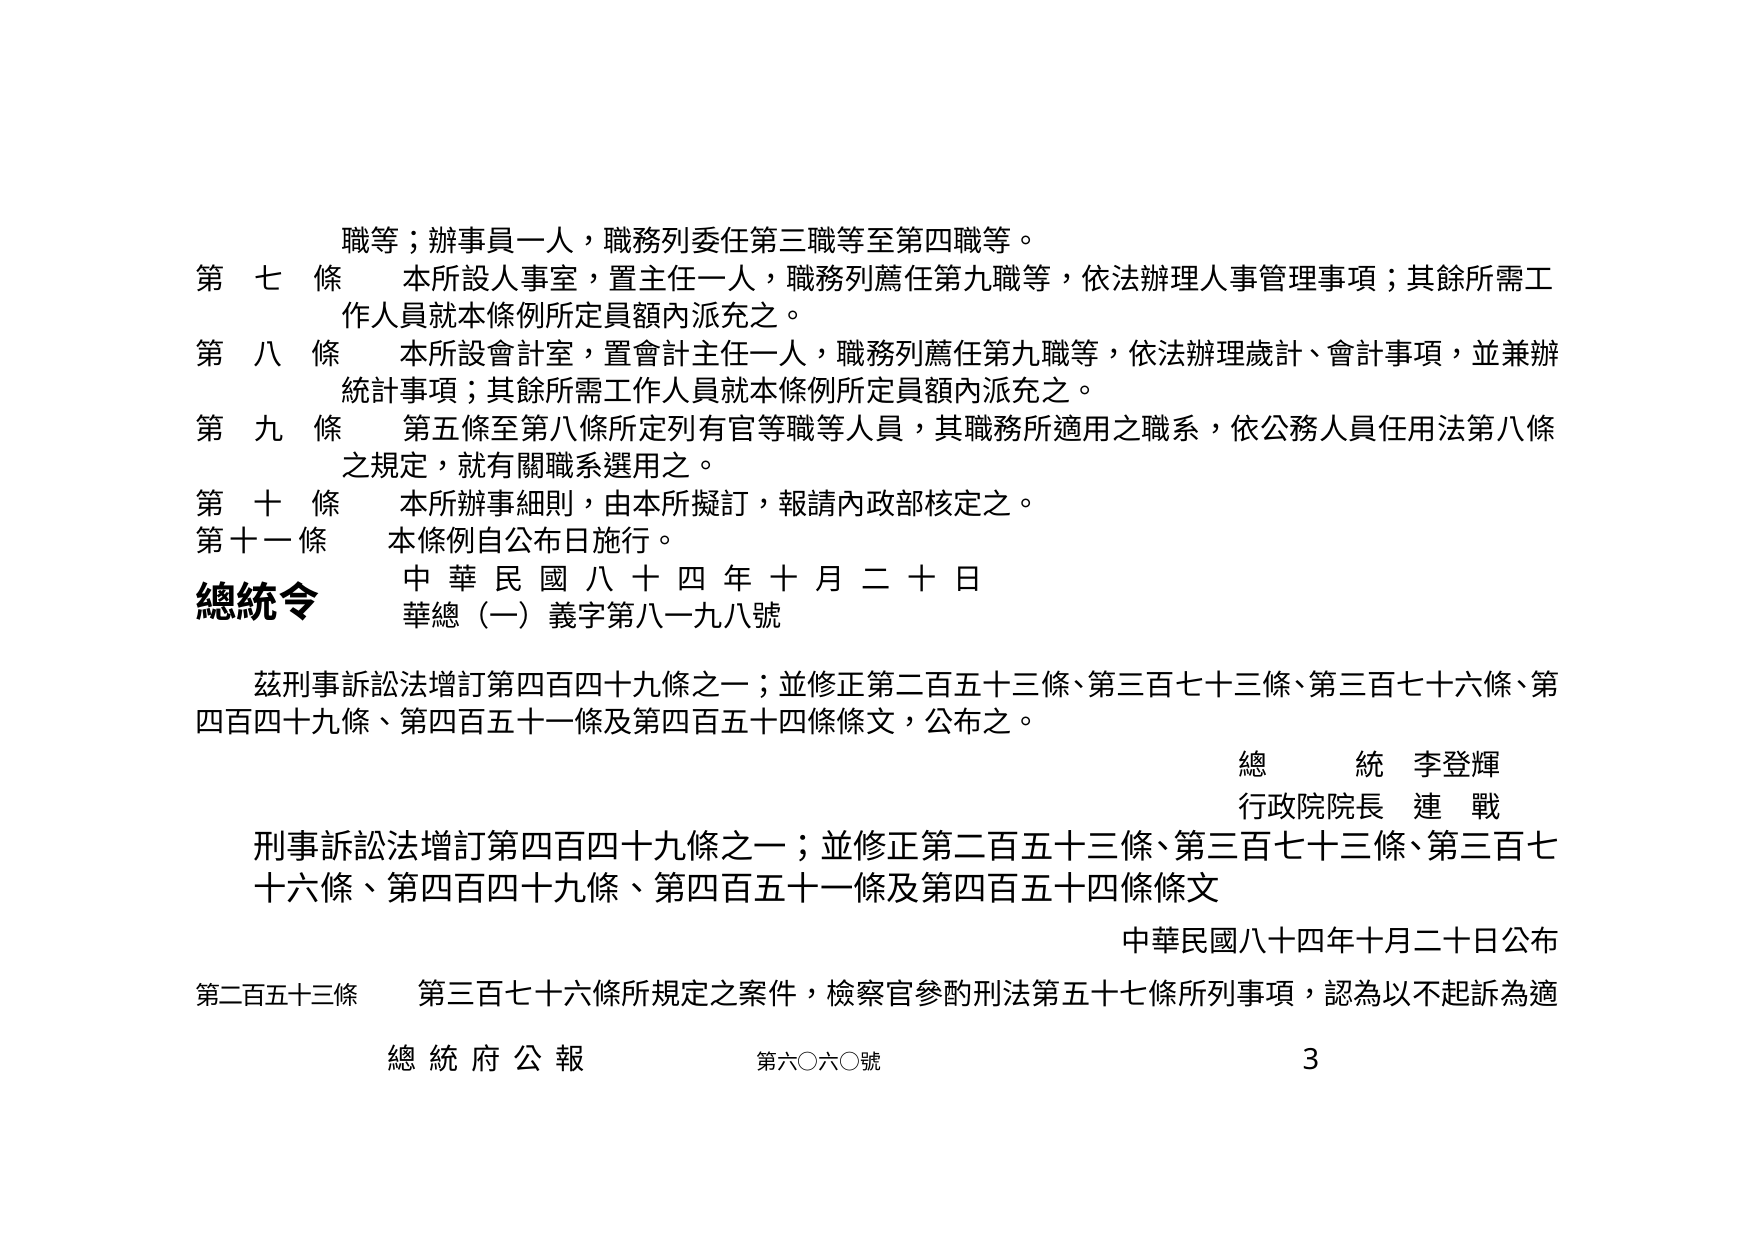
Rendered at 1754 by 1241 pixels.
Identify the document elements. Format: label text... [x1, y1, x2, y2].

text 第 九 條 第五條至第八條所定列有官等職等人員，其職務所適用之職系，依公務人員任用法第八條之規定，就有關職系選用之。 [195, 409, 1559, 484]
text 第十一條 本條例自公布日施行。 [195, 522, 1559, 559]
table_header 總統令 [192, 559, 399, 665]
text 第 十 條 本所辦事細則，由本所擬訂，報請內政部核定之。 [195, 484, 1559, 522]
text 第 六 條 本所置主任秘書一人、組長四人，職務均列簡任第十一職等；組長得由簡任研究員兼任；專門委員二人，職務列薦任第九職等至簡任第十職等；研究員八人至二十四人，職務列薦任第八職等至第九職等，其中八人職務得列簡任第十職等至第十一職等；副研究員八人至十六人，專員二人，職務均列薦任第七職等至第八職等；助理研究員四人至十二人，職務列委任第五職等，其中四人職務得列薦任第六職等至第七職等；科員三人，職務列委任第四職等至第五職等，其中一人職務得列薦任第六職等至第七職等；研究助理四人至八人，職務列委任第三職等至第五職等；辦事員一人，職務列委任第三職等至第四職等。 [195, 222, 1559, 259]
text 茲刑事訴訟法增訂第四百四十九條之一；並修正第二百五十三條、第三百七十三條、第三百七十六條、第四百四十九條、第四百五十一條及第四百五十四條條文，公布之。 [195, 665, 1559, 740]
text 行政院院長 連 戰 [195, 788, 1501, 825]
text 刑事訴訟法增訂第四百四十九條之一；並修正第二百五十三條、第三百七十三條、第三百七十六條、第四百四十九條、第四百五十一條及第四百五十四條條文 [253, 825, 1559, 909]
text 第 八 條 本所設會計室，置會計主任一人，職務列薦任第九職等，依法辦理歲計、會計事項，並兼辦統計事項；其餘所需工作人員就本條例所定員額內派充之。 [195, 334, 1559, 409]
text 第二百五十三條 第三百七十六條所規定之案件，檢察官參酌刑法第五十七條所列事項，認為以不起訴為適 [195, 971, 1559, 1013]
text 第 七 條 本所設人事室，置主任一人，職務列薦任第九職等，依法辦理人事管理事項；其餘所需工作人員就本條例所定員額內派充之。 [195, 259, 1559, 334]
text 中華民國八十四年十月二十日公布 [195, 921, 1559, 959]
text 總 統 李登輝 [195, 745, 1501, 783]
table_header 中華民國八十四年十月二十日 華總（一）義字第八一九八號 [399, 559, 986, 665]
